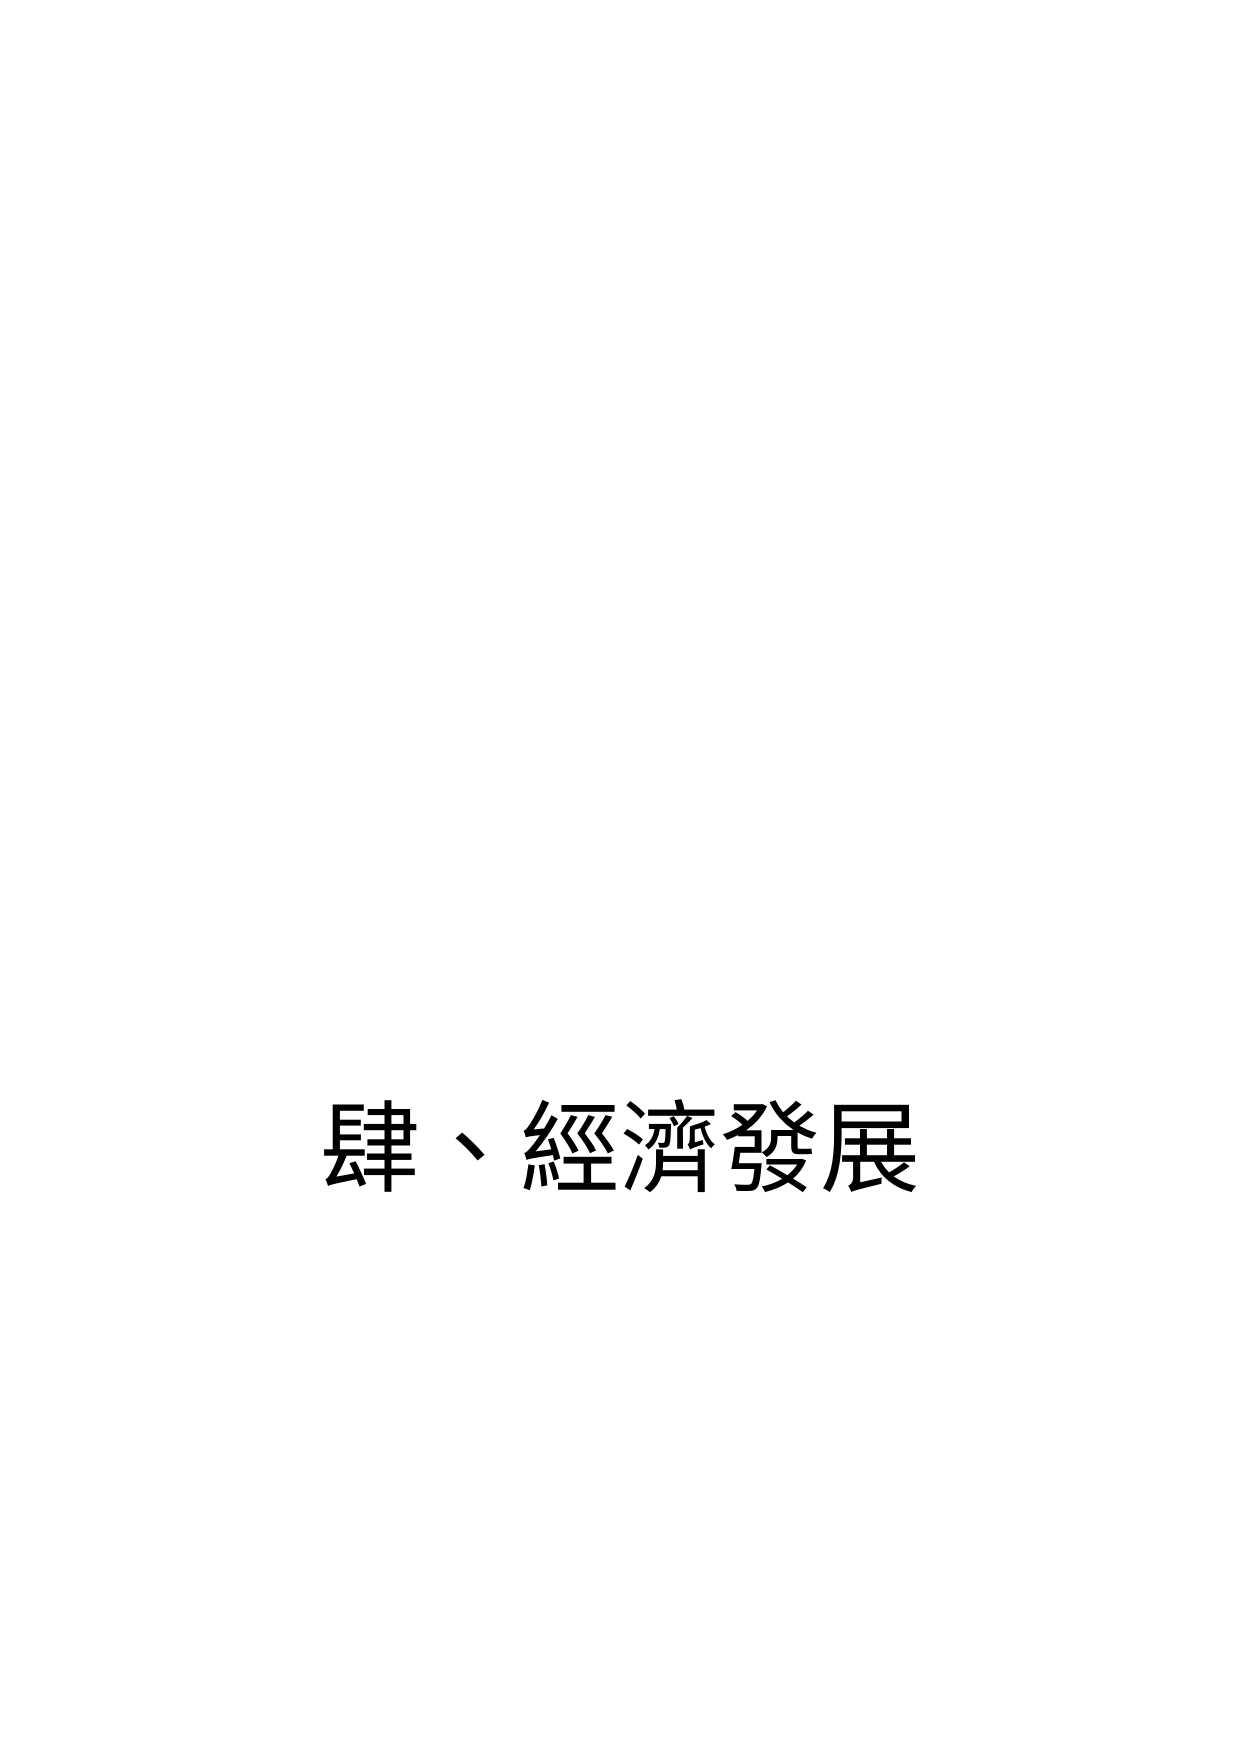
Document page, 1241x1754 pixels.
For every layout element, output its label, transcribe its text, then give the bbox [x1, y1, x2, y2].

text 肆、經濟發展 [148, 1069, 1092, 1213]
